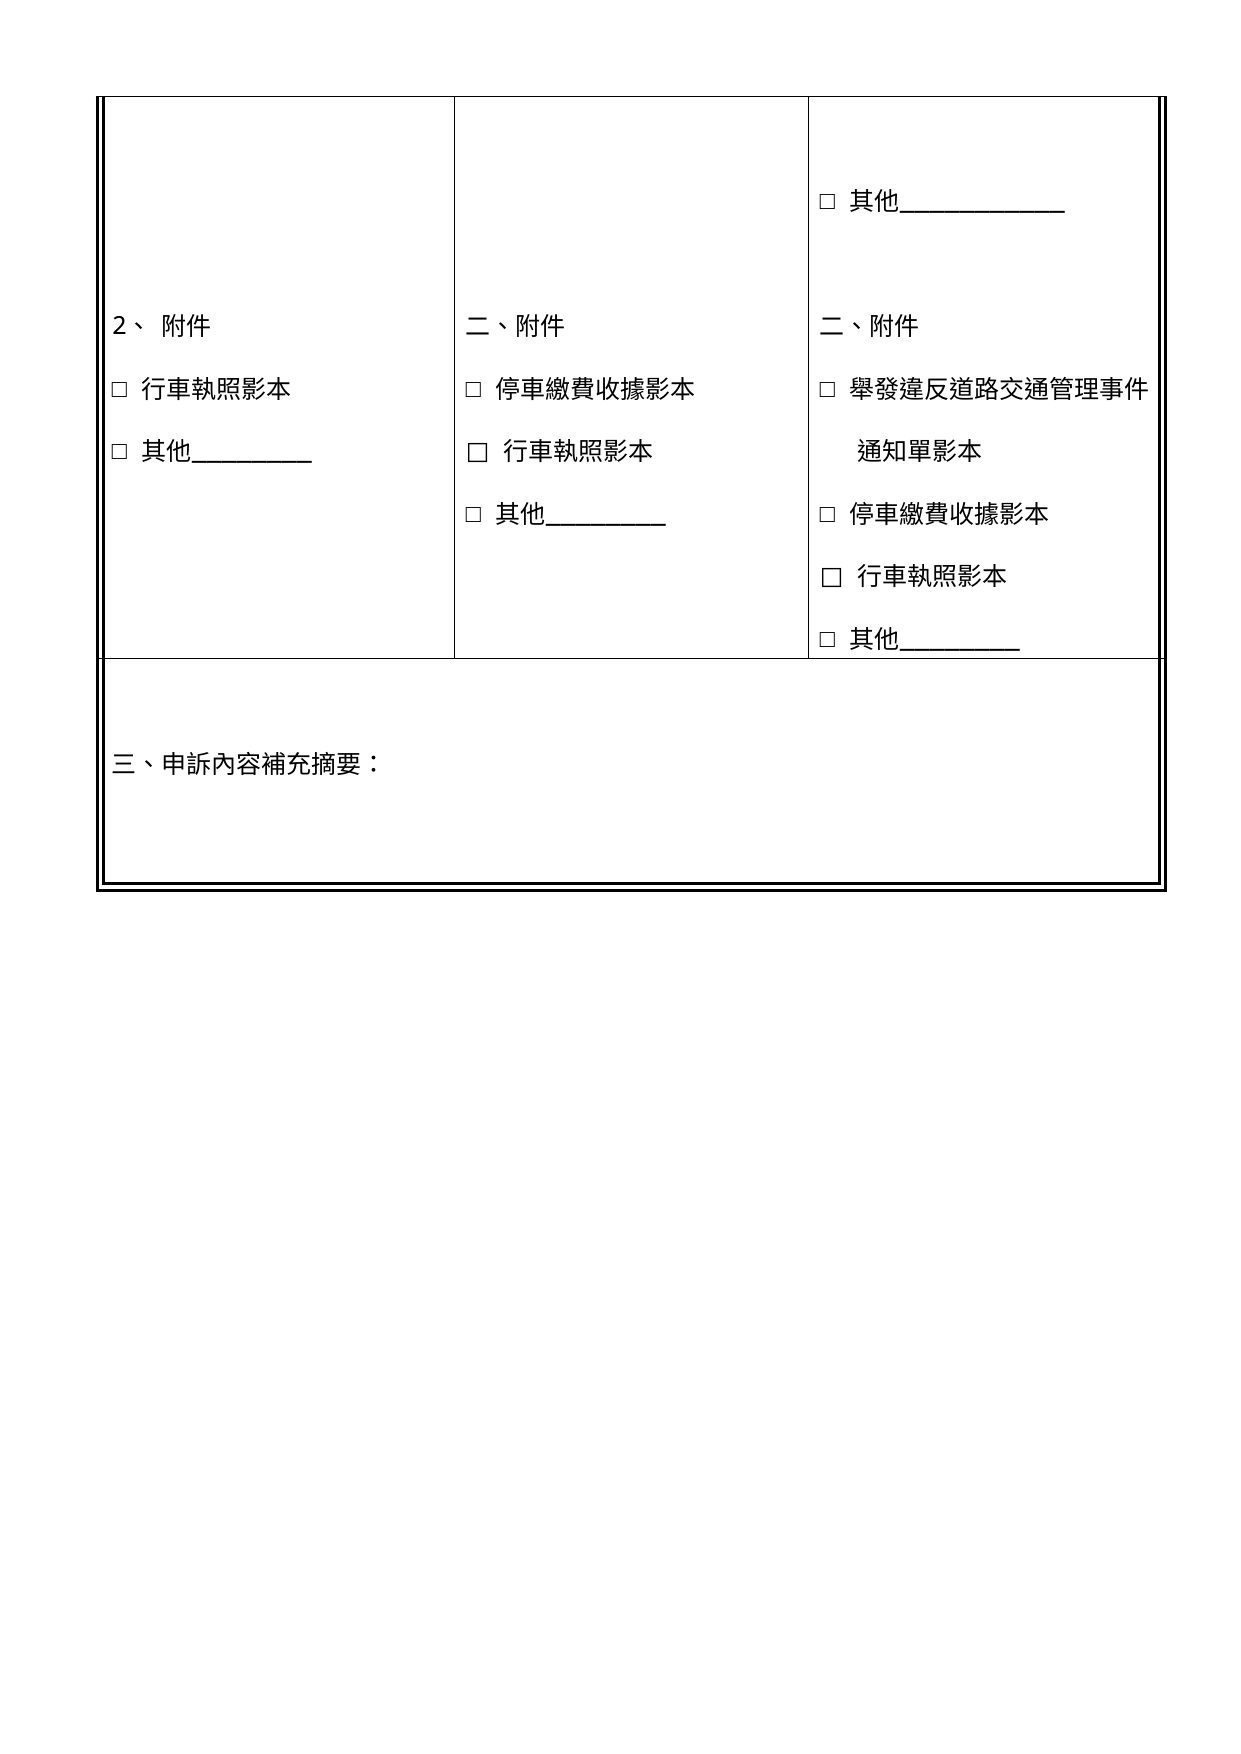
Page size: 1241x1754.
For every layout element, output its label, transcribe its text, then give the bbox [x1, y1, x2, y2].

table_cell 三、申訴內容補充摘要： [105, 659, 1158, 882]
table_cell 申訴事由： □ 車號不符 □ 車種不符 □ 廠牌不符 □ 失竊車 □ 重覆開單 □ 未於此處停車 □ 誤開身心障礙專用停車格 □ 其他__________ 附件 □ 行車執照影本 □ 其他________ [105, 97, 454, 658]
table_cell □ 其他___________ 二、附件 □ 舉發違反道路交通管理事件通知單影本 □ 停車繳費收據影本 行車執照影本 □ 其他________ [809, 97, 1158, 658]
table_cell 二、附件 □ 停車繳費收據影本 行車執照影本 □ 其他________ [455, 97, 808, 658]
